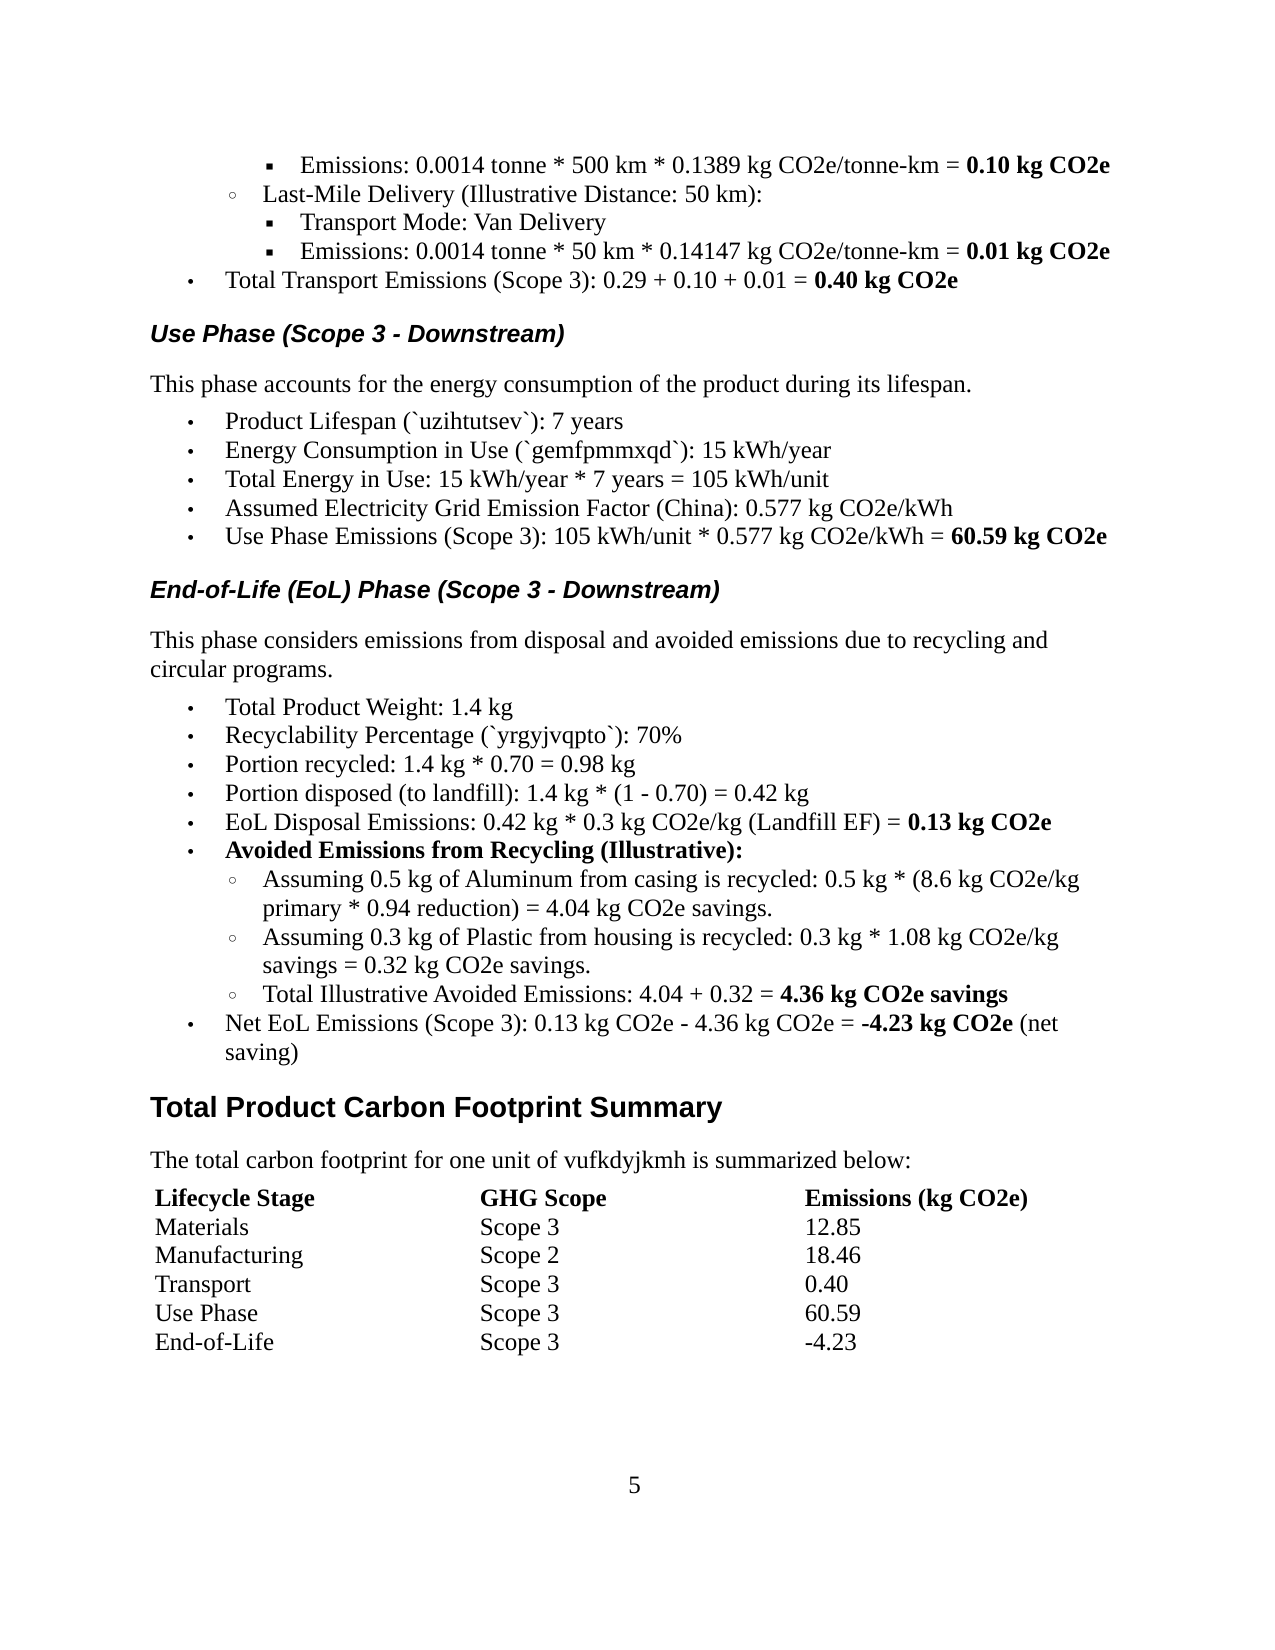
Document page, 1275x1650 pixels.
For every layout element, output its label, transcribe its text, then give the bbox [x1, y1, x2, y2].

table_header Lifecycle Stage [150, 1183, 475, 1212]
table_cell Use Phase [150, 1298, 475, 1327]
table_cell 18.46 [800, 1241, 1125, 1269]
table_cell Scope 3 [475, 1269, 800, 1298]
list Avoided Emissions from Recycling (Illustrative): [187, 835, 1125, 864]
table_cell 60.59 [800, 1298, 1125, 1327]
list Emissions: 0.0014 tonne * 500 km * 0.1389 kg CO2e/tonne-km = 0.10 kg CO2e [262, 150, 1125, 179]
table_cell Scope 3 [475, 1298, 800, 1327]
subtitle End-of-Life (EoL) Phase (Scope 3 - Downstream) [150, 575, 1125, 604]
list Last-Mile Delivery (Illustrative Distance: 50 km): [225, 179, 1125, 207]
subtitle Total Product Carbon Footprint Summary [150, 1090, 1125, 1124]
text This phase considers emissions from disposal and avoided emissions due to recycling and circular programs. [150, 625, 1125, 683]
list Assumed Electricity Grid Emission Factor (China): 0.577 kg CO2e/kWh [187, 493, 1125, 521]
list Emissions: 0.0014 tonne * 50 km * 0.14147 kg CO2e/tonne-km = 0.01 kg CO2e [262, 236, 1125, 265]
list Total Product Weight: 1.4 kg [187, 692, 1125, 720]
list Portion disposed (to landfill): 1.4 kg * (1 - 0.70) = 0.42 kg [187, 778, 1125, 807]
list Total Transport Emissions (Scope 3): 0.29 + 0.10 + 0.01 = 0.40 kg CO2e [187, 265, 1125, 294]
text The total carbon footprint for one unit of vufkdyjkmh is summarized below: [150, 1145, 1125, 1174]
table_cell Scope 3 [475, 1327, 800, 1356]
table_cell Scope 2 [475, 1241, 800, 1269]
list Portion recycled: 1.4 kg * 0.70 = 0.98 kg [187, 749, 1125, 778]
table_cell Scope 3 [475, 1212, 800, 1241]
table_header GHG Scope [475, 1183, 800, 1212]
list Product Lifespan (`uzihtutsev`): 7 years [187, 406, 1125, 435]
table_cell Transport [150, 1269, 475, 1298]
list Use Phase Emissions (Scope 3): 105 kWh/unit * 0.577 kg CO2e/kWh = 60.59 kg CO2e [187, 521, 1125, 550]
list Total Energy in Use: 15 kWh/year * 7 years = 105 kWh/unit [187, 464, 1125, 493]
list EoL Disposal Emissions: 0.42 kg * 0.3 kg CO2e/kg (Landfill EF) = 0.13 kg CO2e [187, 807, 1125, 835]
table_cell Materials [150, 1212, 475, 1241]
table_cell 12.85 [800, 1212, 1125, 1241]
table_header Emissions (kg CO2e) [800, 1183, 1125, 1212]
list Recyclability Percentage (`yrgyjvqpto`): 70% [187, 720, 1125, 749]
list Energy Consumption in Use (`gemfpmmxqd`): 15 kWh/year [187, 435, 1125, 464]
subtitle Use Phase (Scope 3 - Downstream) [150, 319, 1125, 347]
list Assuming 0.5 kg of Aluminum from casing is recycled: 0.5 kg * (8.6 kg CO2e/kg primary * 0.94 reduction) = 4.04 kg CO2e savings. [225, 864, 1125, 922]
table_cell End-of-Life [150, 1327, 475, 1356]
table_cell Manufacturing [150, 1241, 475, 1269]
list Total Illustrative Avoided Emissions: 4.04 + 0.32 = 4.36 kg CO2e savings [225, 979, 1125, 1008]
table_cell 0.40 [800, 1269, 1125, 1298]
text This phase accounts for the energy consumption of the product during its lifespan. [150, 369, 1125, 397]
table_cell -4.23 [800, 1327, 1125, 1356]
list Transport Mode: Van Delivery [262, 207, 1125, 236]
list Assuming 0.3 kg of Plastic from housing is recycled: 0.3 kg * 1.08 kg CO2e/kg savings = 0.32 kg CO2e savings. [225, 922, 1125, 979]
list Net EoL Emissions (Scope 3): 0.13 kg CO2e - 4.36 kg CO2e = -4.23 kg CO2e (net saving) [187, 1008, 1125, 1065]
